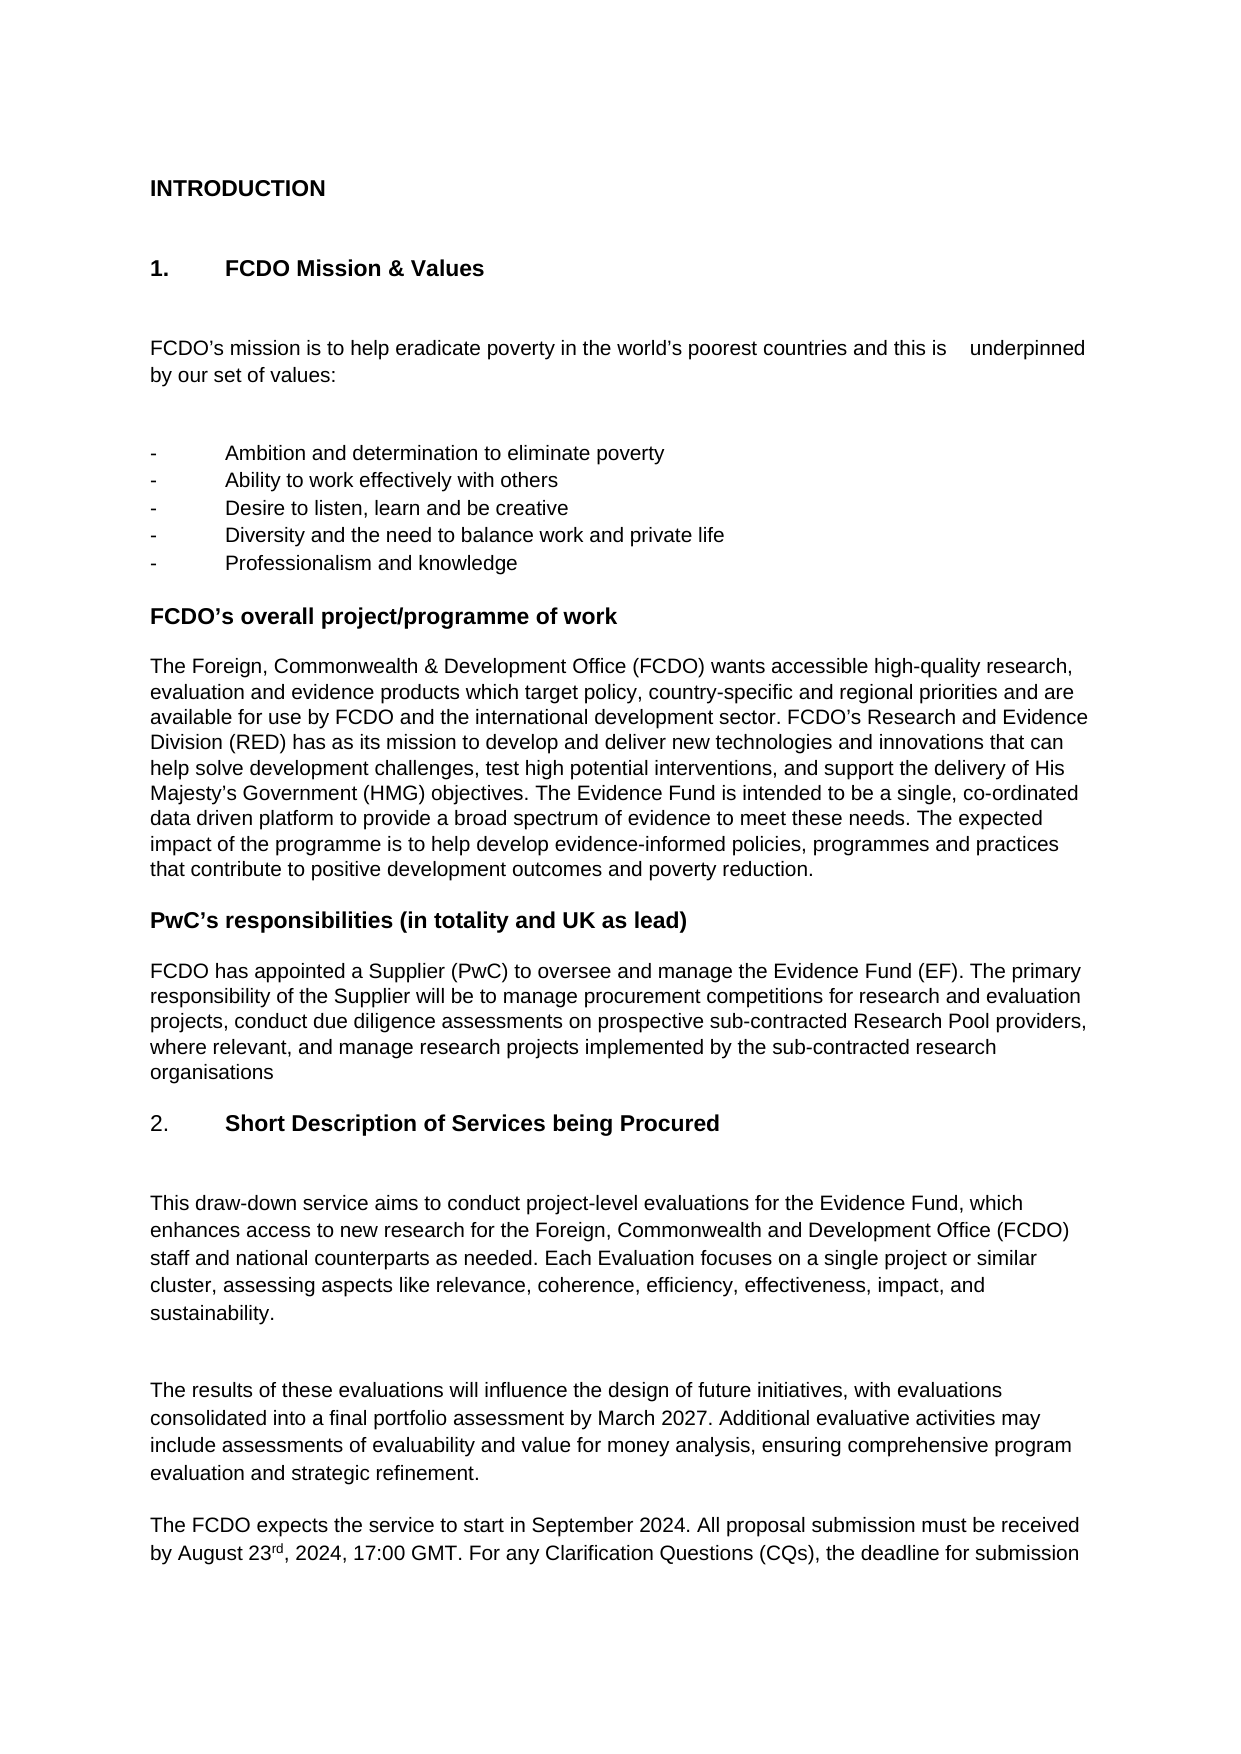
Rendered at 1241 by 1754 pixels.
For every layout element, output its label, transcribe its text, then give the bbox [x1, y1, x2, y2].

text FCDO has appointed a Supplier (PwC) to oversee and manage the Evidence Fund (EF). The primary responsibility of the Supplier will be to manage procurement competitions for research and evaluation projects, conduct due diligence assessments on prospective sub-contracted Research Pool providers, where relevant, and manage research projects implemented by the sub-contracted research organisations [150, 959, 1091, 1084]
list Short Description of Services being Procured [150, 1110, 1091, 1137]
text PwC’s responsibilities (in totality and UK as lead) [150, 907, 1091, 934]
text INTRODUCTION [150, 175, 1091, 201]
text This draw-down service aims to conduct project-level evaluations for the Evidence Fund, which enhances access to new research for the Foreign, Commonwealth and Development Office (FCDO) staff and national counterparts as needed. Each Evaluation focuses on a single project or similar cluster, assessing aspects like relevance, coherence, efficiency, effectiveness, impact, and sustainability. [150, 1191, 1091, 1324]
text FCDO’s mission is to help eradicate poverty in the world’s poorest countries and this is underpinned by our set of values: [150, 335, 1091, 387]
text The results of these evaluations will influence the design of future initiatives, with evaluations consolidated into a final portfolio assessment by March 2027. Additional evaluative activities may include assessments of evaluability and value for money analysis, ensuring comprehensive program evaluation and strategic refinement. [150, 1378, 1091, 1484]
list Ability to work effectively with others [150, 468, 1091, 492]
list Ambition and determination to eliminate poverty [150, 440, 1091, 464]
list FCDO Mission & Values [150, 255, 1091, 282]
text The FCDO expects the service to start in September 2024. All proposal submission must be received by August 23rd, 2024, 17:00 GMT. For any Clarification Questions (CQs), the deadline for submission [150, 1513, 1091, 1564]
list Desire to listen, learn and be creative [150, 495, 1091, 519]
list Professionalism and knowledge [150, 550, 1091, 574]
list Diversity and the need to balance work and private life [150, 523, 1091, 547]
text FCDO’s overall project/programme of work [150, 603, 1091, 629]
text The Foreign, Commonwealth & Development Office (FCDO) wants accessible high-quality research, evaluation and evidence products which target policy, country-specific and regional priorities and are available for use by FCDO and the international development sector. FCDO’s Research and Evidence Division (RED) has as its mission to develop and deliver new technologies and innovations that can help solve development challenges, test high potential interventions, and support the delivery of His Majesty’s Government (HMG) objectives. The Evidence Fund is intended to be a single, co-ordinated data driven platform to provide a broad spectrum of evidence to meet these needs. The expected impact of the programme is to help develop evidence-informed policies, programmes and practices that contribute to positive development outcomes and poverty reduction. [150, 654, 1091, 881]
